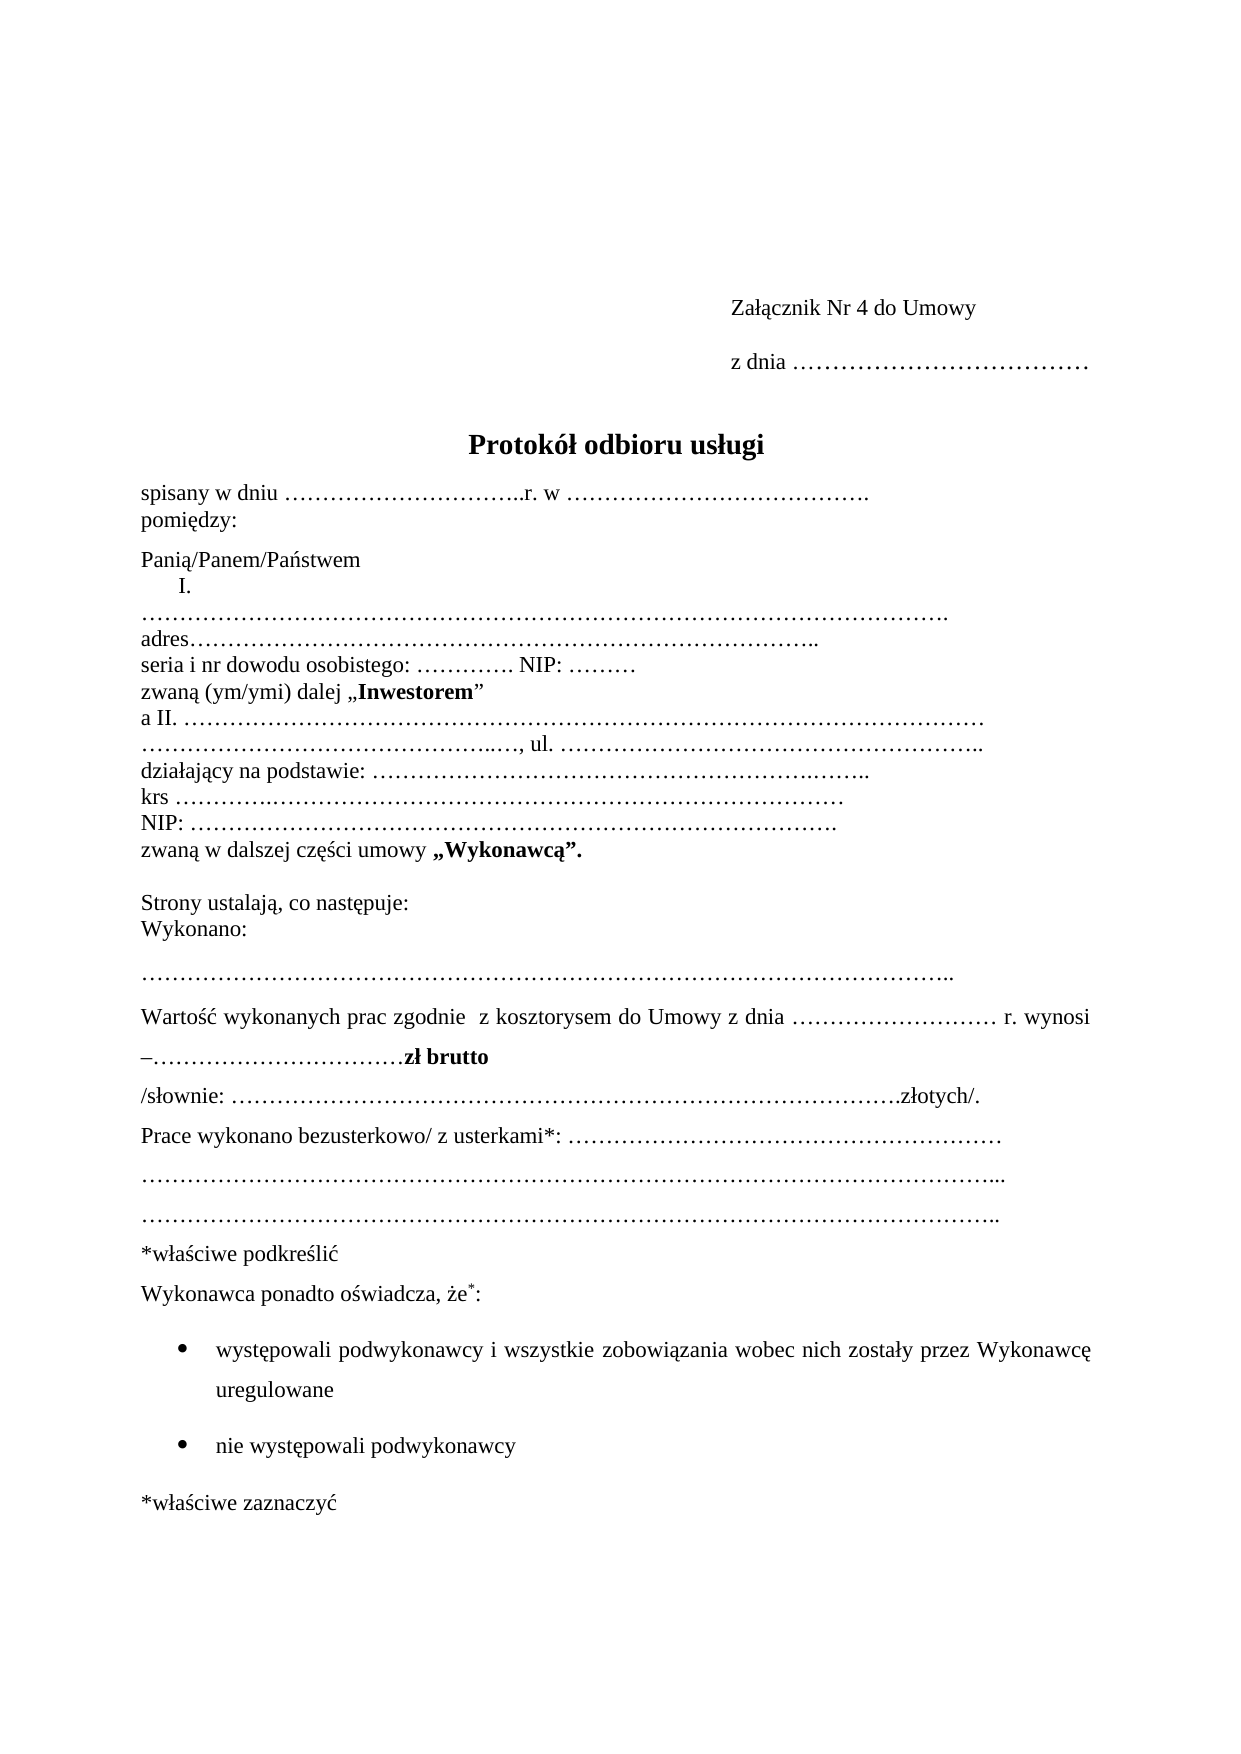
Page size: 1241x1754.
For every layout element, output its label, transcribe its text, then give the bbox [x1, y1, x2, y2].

text Wykonano: [141, 915, 1092, 941]
list nie występowali podwykonawcy [178, 1432, 1092, 1459]
text /słownie: …………………………………………………………………………….złotych/. [141, 1082, 1092, 1109]
text Wartość wykonanych prac zgodnie z kosztorysem do Umowy z dnia ……………………… r. wynosi –……………………………zł brutto [141, 1003, 1092, 1069]
text NIP: …………………………………………………………………………. [141, 809, 1092, 836]
text …………………………………………………………………………………………………... [141, 1161, 1092, 1188]
text ………………………………………..…, ul. ……………………………………………….. [141, 730, 1092, 757]
text działający na podstawie: ………………………………………………….…….. [141, 757, 1092, 783]
text Wykonawca ponadto oświadcza, że*: [141, 1280, 1092, 1306]
text Panią/Panem/Państwem [141, 546, 1092, 572]
text ……………………………………………………………………………………………. [141, 599, 1092, 625]
text Protokół odbioru usługi [141, 427, 1092, 461]
text adres……………………………………………………………………….. [141, 625, 1092, 651]
text a II. …………………………………………………………………………………………… [141, 704, 1092, 730]
text pomiędzy: [141, 506, 1092, 533]
text *właściwe podkreślić [141, 1240, 1092, 1267]
text krs ………….………………………………………………………………… [141, 783, 1092, 809]
text zwaną (ym/ymi) dalej „Inwestorem” [141, 678, 1092, 704]
text *właściwe zaznaczyć [141, 1489, 1092, 1515]
text zwaną w dalszej części umowy „Wykonawcą”. [141, 836, 1092, 862]
text z dnia ……………………………… [141, 346, 1092, 375]
text Załącznik Nr 4 do Umowy [657, 294, 1092, 320]
text …………………………………………………………………………………………….. [141, 959, 1092, 986]
text Prace wykonano bezusterkowo/ z usterkami*: ………………………………………………… [141, 1122, 1092, 1148]
text Strony ustalają, co następuje: [141, 888, 1092, 915]
text spisany w dniu …………………………..r. w …………………………………. [141, 479, 1092, 505]
text seria i nr dowodu osobistego: …………. NIP: ……… [141, 651, 1092, 678]
list występowali podwykonawcy i wszystkie zobowiązania wobec nich zostały przez Wykonawcę uregulowane [178, 1336, 1092, 1402]
text ………………………………………………………………………………………………….. [141, 1201, 1092, 1227]
